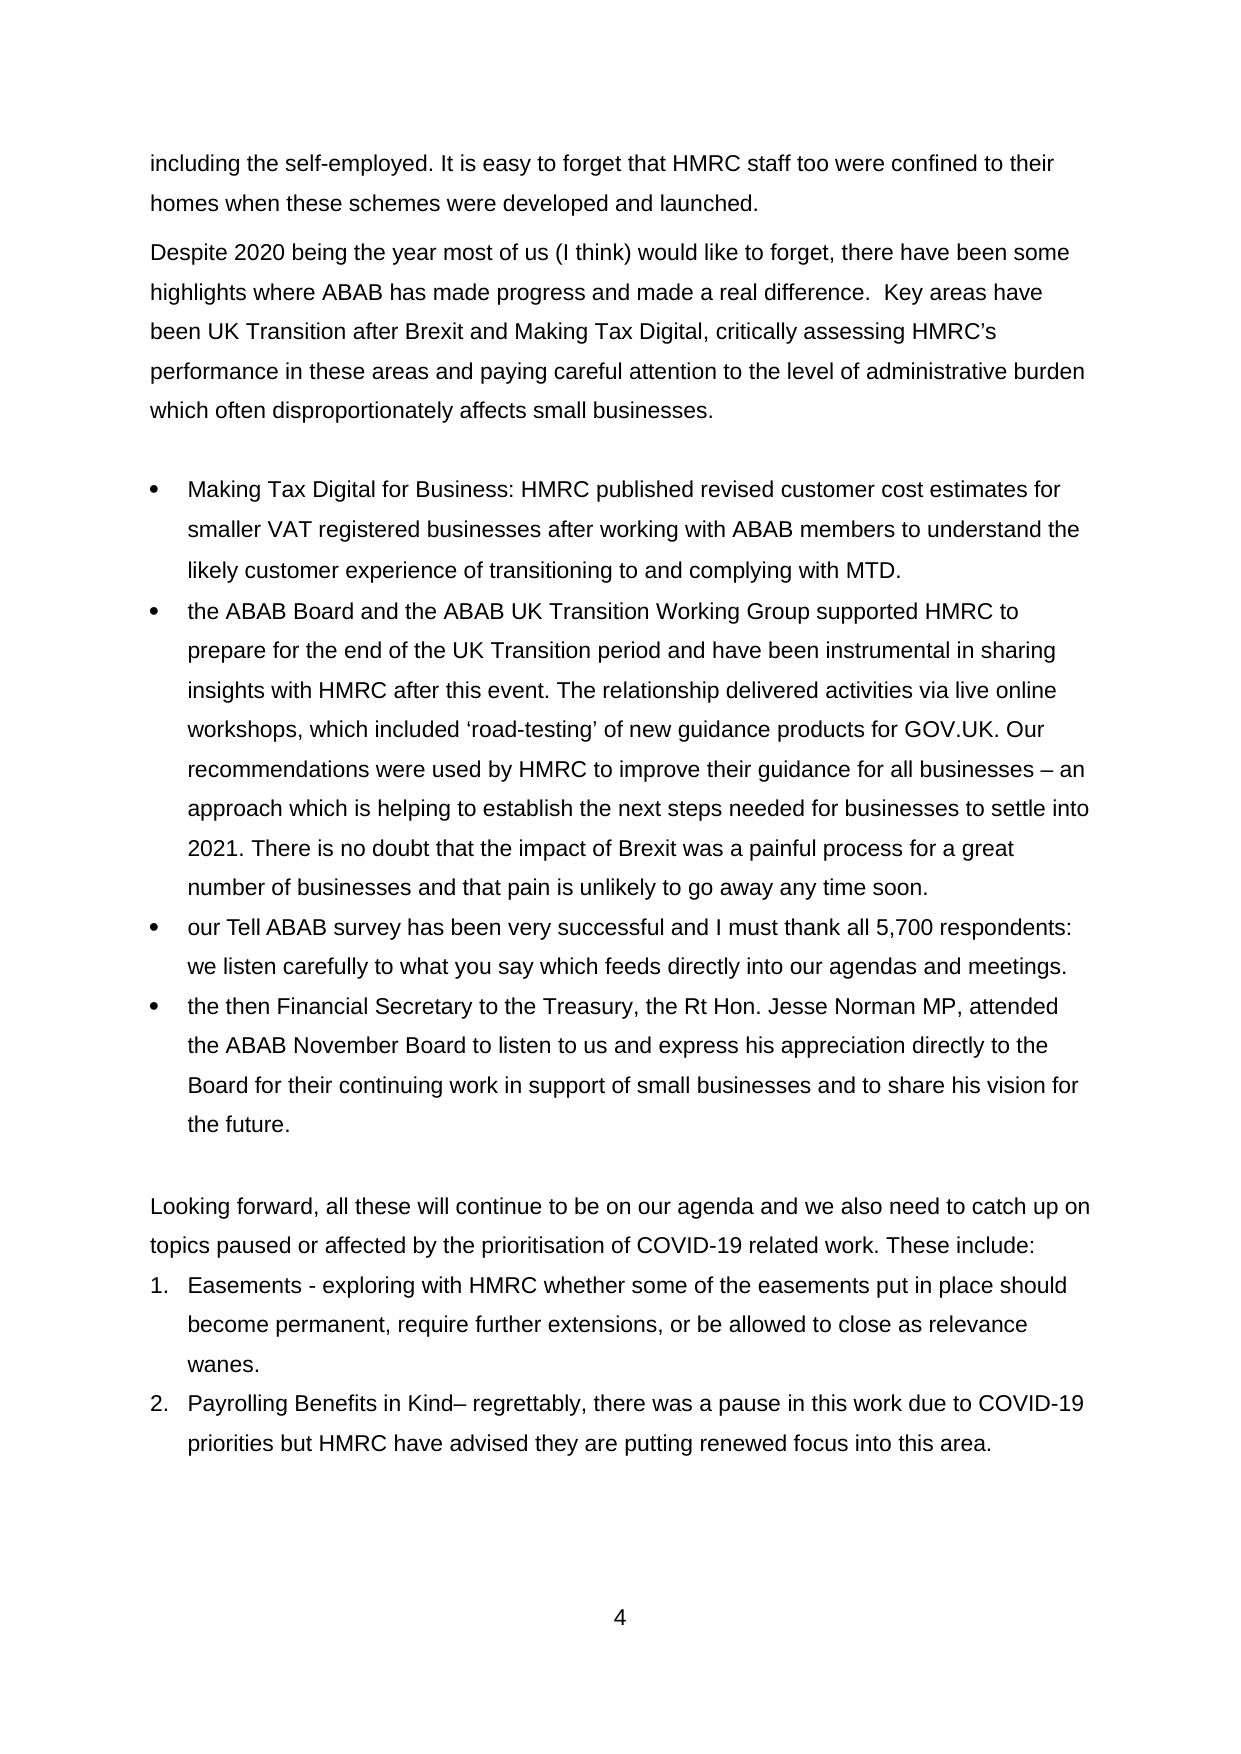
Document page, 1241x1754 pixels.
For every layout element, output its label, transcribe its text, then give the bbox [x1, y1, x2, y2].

list Payrolling Benefits in Kind– regrettably, there was a pause in this work due to COVID-19 priorities but HMRC have advised they are putting renewed focus into this area. [150, 1390, 1090, 1456]
list Making Tax Digital for Business: HMRC published revised customer cost estimates for smaller VAT registered businesses after working with ABAB members to understand the likely customer experience of transitioning to and complying with MTD. [150, 476, 1090, 584]
list Easements - exploring with HMRC whether some of the easements put in place should become permanent, require further extensions, or be allowed to close as relevance wanes. [150, 1272, 1090, 1377]
text Despite 2020 being the year most of us (I think) would like to forget, there have been some highlights where ABAB has made progress and made a real difference. Key areas have been UK Transition after Brexit and Making Tax Digital, critically assessing HMRC’s performance in these areas and paying careful attention to the level of administrative burden which often disproportionately affects small businesses. [150, 239, 1090, 424]
list our Tell ABAB survey has been very successful and I must thank all 5,700 respondents: we listen carefully to what you say which feeds directly into our agendas and meetings. [150, 914, 1090, 980]
text including the self-employed. It is easy to forget that HMRC staff too were confined to their homes when these schemes were developed and launched. [150, 150, 1090, 216]
list the then Financial Secretary to the Treasury, the Rt Hon. Jesse Norman MP, attended the ABAB November Board to listen to us and express his appreciation directly to the Board for their continuing work in support of small businesses and to share his vision for the future. [150, 993, 1090, 1138]
list Looking forward, all these will continue to be on our agenda and we also need to catch up on topics paused or affected by the prioritisation of COVID-19 related work. These include: [150, 1193, 1090, 1258]
list the ABAB Board and the ABAB UK Transition Working Group supported HMRC to prepare for the end of the UK Transition period and have been instrumental in sharing insights with HMRC after this event. The relationship delivered activities via live online workshops, which included ‘road-testing’ of new guidance products for GOV.UK. Our recommendations were used by HMRC to improve their guidance for all businesses – an approach which is helping to establish the next steps needed for businesses to settle into 2021. There is no doubt that the impact of Brexit was a painful process for a great number of businesses and that pain is unlikely to go away any time soon. [150, 598, 1090, 901]
